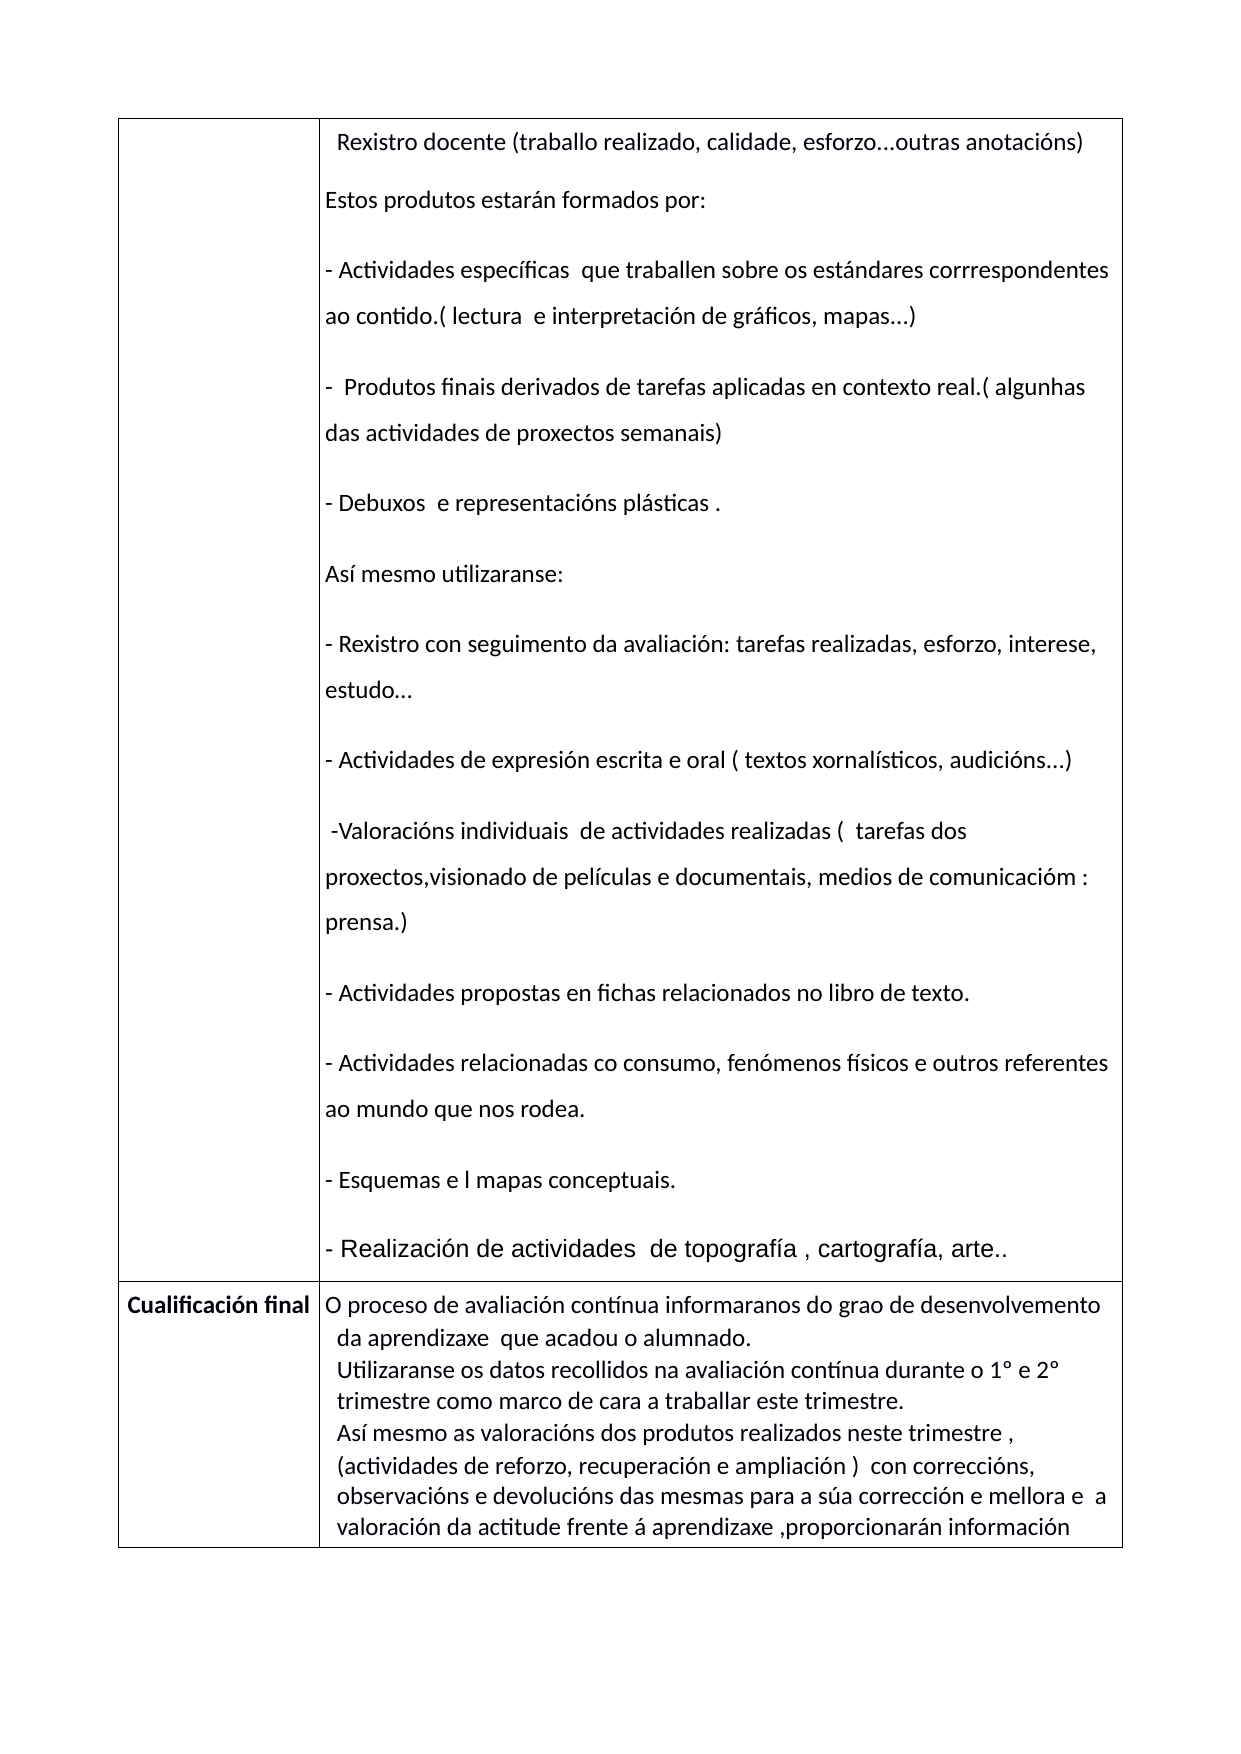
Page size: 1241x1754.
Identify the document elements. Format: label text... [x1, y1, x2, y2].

table_cell Cualificación final [119, 1282, 319, 1547]
table_cell [119, 119, 319, 1281]
table_cell O proceso de avaliación contínua informaranos do grao de desenvolvemento da aprendizaxe que acadou o alumnado. Utilizaranse os datos recollidos na avaliación contínua durante o 1º e 2º trimestre como marco de cara a traballar este trimestre. Así mesmo as valoracións dos produtos realizados neste trimestre , (actividades de reforzo, recuperación e ampliación ) con correccións, observacións e devolucións das mesmas para a súa corrección e mellora e a valoración da actitude frente á aprendizaxe ,proporcionarán información [320, 1282, 1122, 1547]
table_cell Rexistro docente (traballo realizado, calidade, esforzo...outras anotacións) Estos produtos estarán formados por: - Actividades específicas que traballen sobre os estándares corrrespondentes ao contido.( lectura e interpretación de gráficos, mapas...) - Produtos finais derivados de tarefas aplicadas en contexto real.( algunhas das actividades de proxectos semanais) - Debuxos e representacións plásticas . Así mesmo utilizaranse: - Rexistro con seguimento da avaliación: tarefas realizadas, esforzo, interese, estudo… - Actividades de expresión escrita e oral ( textos xornalísticos, audicións...) -Valoracións individuais de actividades realizadas ( tarefas dos proxectos,visionado de películas e documentais, medios de comunicacióm : prensa.) - Actividades propostas en fichas relacionados no libro de texto. - Actividades relacionadas co consumo, fenómenos físicos e outros referentes ao mundo que nos rodea. - Esquemas e l mapas conceptuais. - Realización de actividades de topografía , cartografía, arte.. [320, 119, 1122, 1281]
